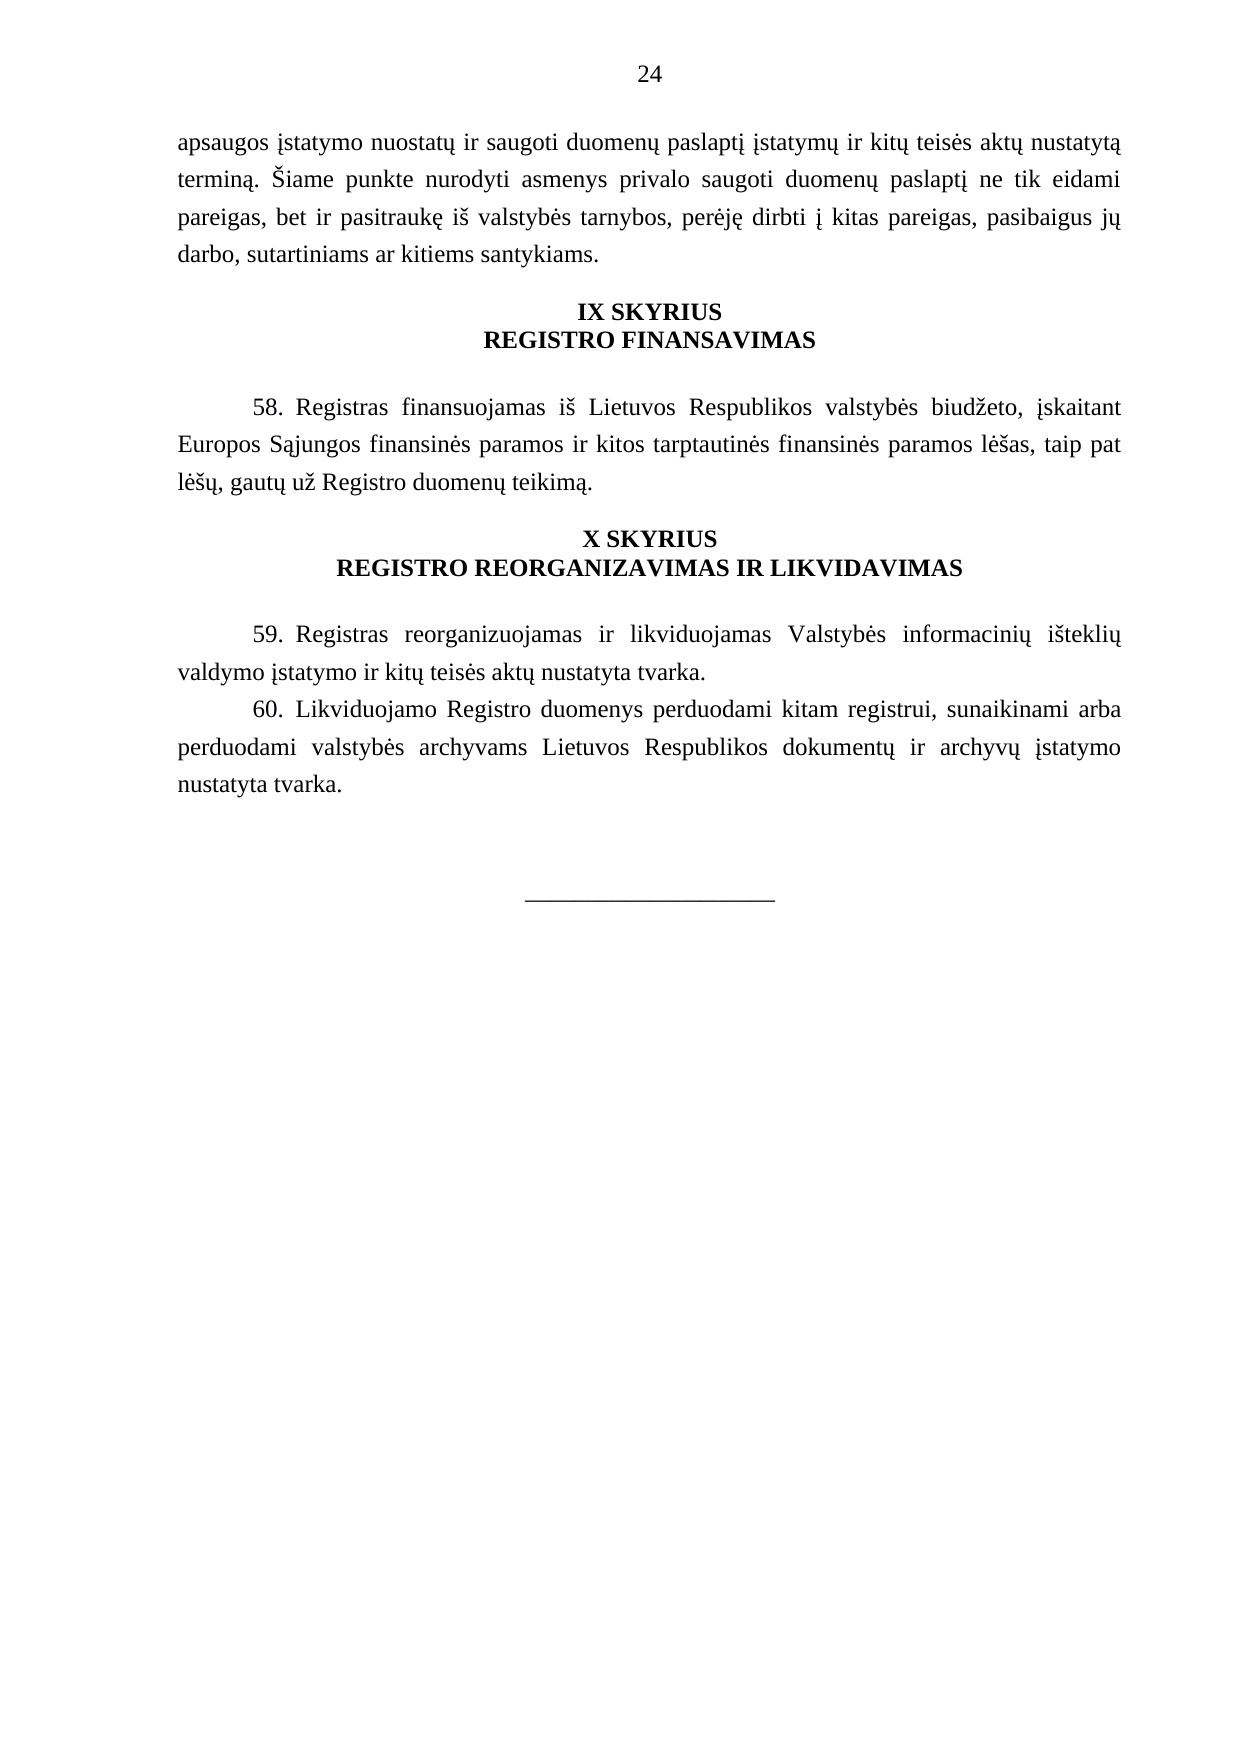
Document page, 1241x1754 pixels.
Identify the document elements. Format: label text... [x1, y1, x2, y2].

text REGISTRO REORGANIZAVIMAS IR LIKVIDAVIMAS [177, 553, 1122, 582]
text –––––––––––––––––––– [177, 884, 1122, 913]
text apsaugos įstatymo nuostatų ir saugoti duomenų paslaptį įstatymų ir kitų teisės aktų nustatytą terminą. Šiame punkte nurodyti asmenys privalo saugoti duomenų paslaptį ne tik eidami pareigas, bet ir pasitraukę iš valstybės tarnybos, perėję dirbti į kitas pareigas, pasibaigus jų darbo, sutartiniams ar kitiems santykiams. [177, 118, 1122, 268]
text 58. Registras finansuojamas iš Lietuvos Respublikos valstybės biudžeto, įskaitant Europos Sąjungos finansinės paramos ir kitos tarptautinės finansinės paramos lėšas, taip pat lėšų, gautų už Registro duomenų teikimą. [177, 383, 1122, 496]
text 59. Registras reorganizuojamas ir likviduojamas Valstybės informacinių išteklių valdymo įstatymo ir kitų teisės aktų nustatyta tvarka. [177, 611, 1122, 686]
text X SKYRIUS [177, 524, 1122, 553]
text REGISTRO FINANSAVIMAS [177, 326, 1122, 354]
text IX SKYRIUS [177, 297, 1122, 326]
text 60. Likviduojamo Registro duomenys perduodami kitam registrui, sunaikinami arba perduodami valstybės archyvams Lietuvos Respublikos dokumentų ir archyvų įstatymo nustatyta tvarka. [177, 686, 1122, 798]
